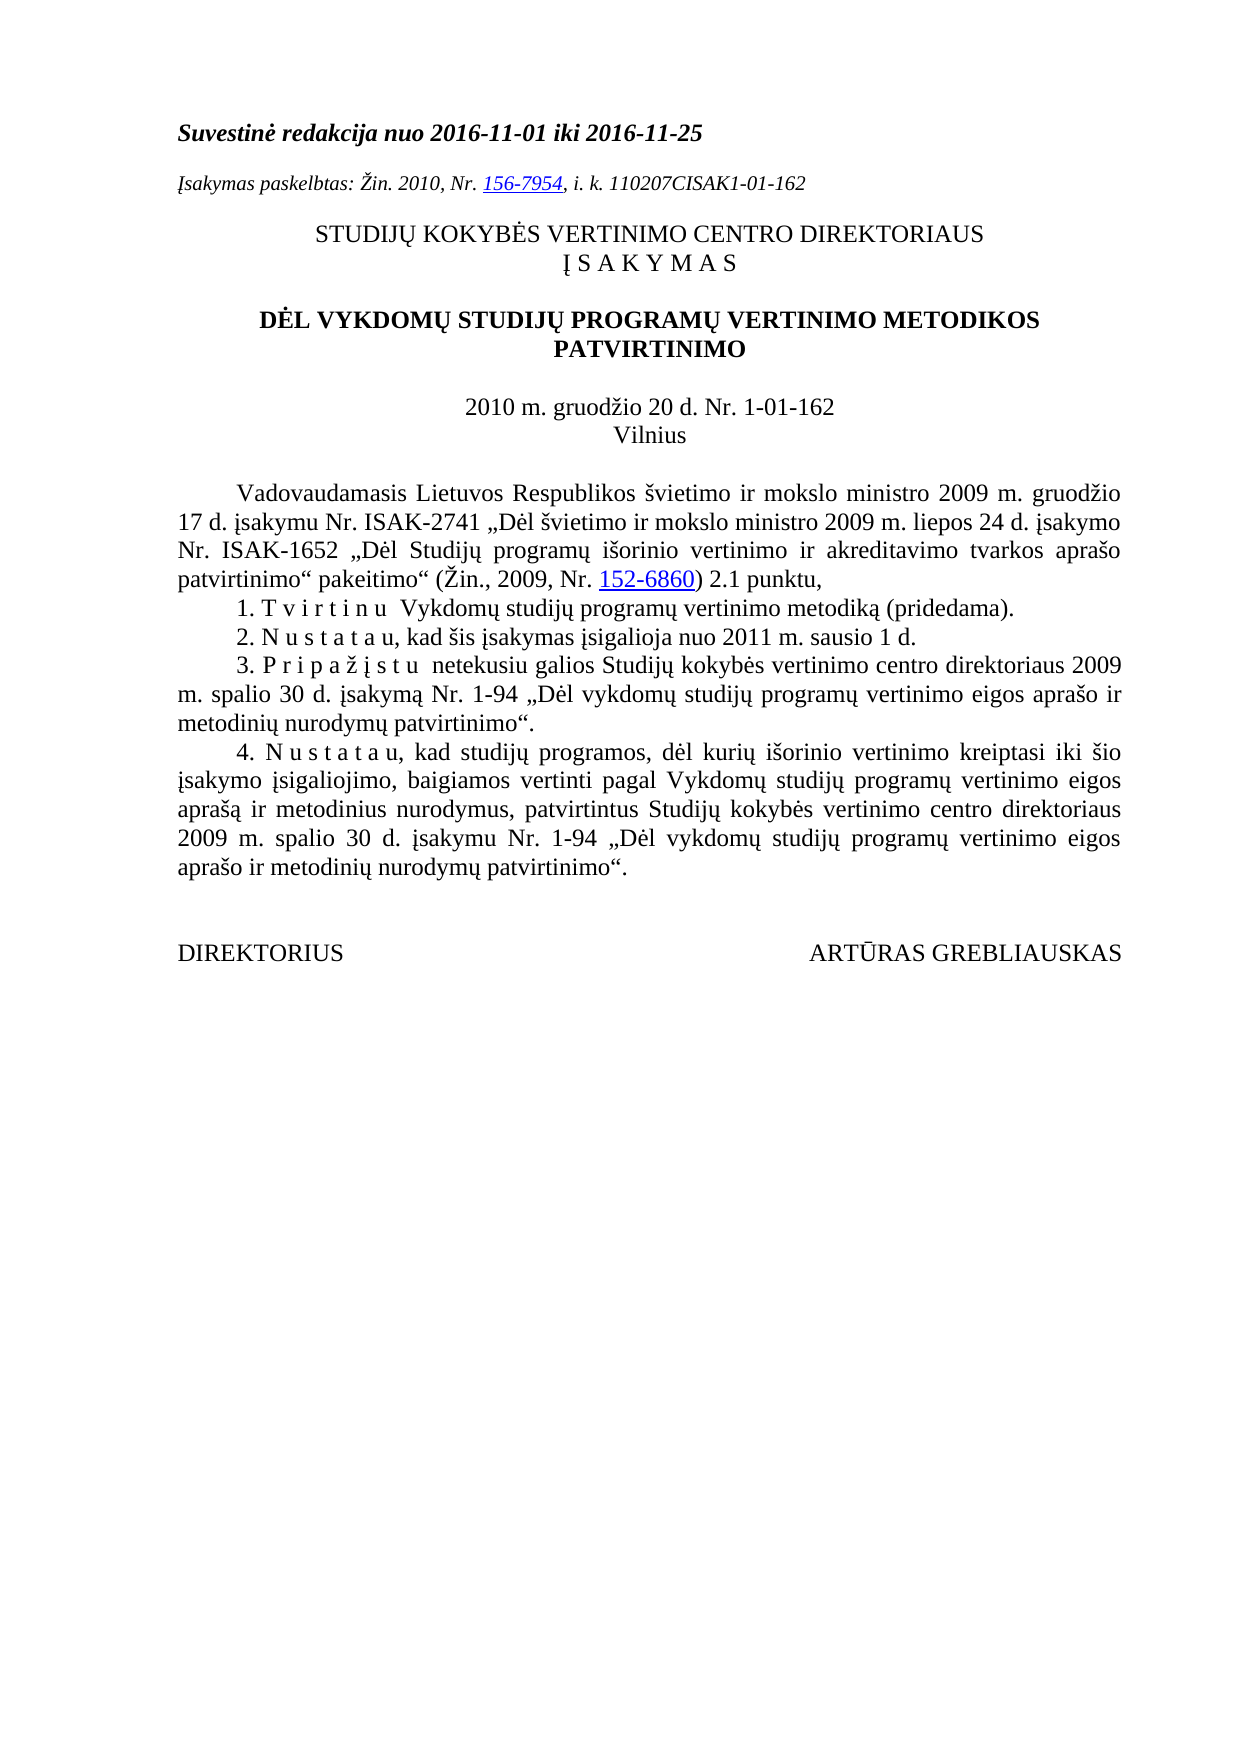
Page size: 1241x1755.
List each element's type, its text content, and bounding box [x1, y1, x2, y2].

text DĖL VYKDOMŲ STUDIJŲ PROGRAMŲ VERTINIMO METODIKOS PATVIRTINIMO [177, 305, 1122, 363]
text 3. Pripažįstu netekusiu galios Studijų kokybės vertinimo centro direktoriaus 2009 m. spalio 30 d. įsakymą Nr. 1-94 „Dėl vykdomų studijų programų vertinimo eigos aprašo ir metodinių nurodymų patvirtinimo“. [177, 650, 1122, 737]
text 1. Tvirtinu Vykdomų studijų programų vertinimo metodiką (pridedama). [177, 593, 1122, 622]
text ĮSAKYMAS [177, 248, 1122, 277]
text Direktorius Artūras Grebliauskas [177, 938, 1122, 967]
text STUDIJŲ KOKYBĖS VERTINIMO CENTRO DIREKTORIAUS [177, 219, 1122, 248]
text Vadovaudamasis Lietuvos Respublikos švietimo ir mokslo ministro 2009 m. gruodžio 17 d. įsakymu Nr. ISAK-2741 „Dėl švietimo ir mokslo ministro 2009 m. liepos 24 d. įsakymo Nr. ISAK-1652 „Dėl Studijų programų išorinio vertinimo ir akreditavimo tvarkos aprašo patvirtinimo“ pakeitimo“ (Žin., 2009, Nr. 152-6860) 2.1 punktu, [177, 478, 1122, 593]
text 2. Nustatau, kad šis įsakymas įsigalioja nuo 2011 m. sausio 1 d. [177, 622, 1122, 650]
text Suvestinė redakcija nuo 2016-11-01 iki 2016-11-25 [177, 118, 1122, 147]
text Vilnius [177, 420, 1122, 449]
text 4. Nustatau, kad studijų programos, dėl kurių išorinio vertinimo kreiptasi iki šio įsakymo įsigaliojimo, baigiamos vertinti pagal Vykdomų studijų programų vertinimo eigos aprašą ir metodinius nurodymus, patvirtintus Studijų kokybės vertinimo centro direktoriaus 2009 m. spalio 30 d. įsakymu Nr. 1-94 „Dėl vykdomų studijų programų vertinimo eigos aprašo ir metodinių nurodymų patvirtinimo“. [177, 737, 1122, 880]
text Įsakymas paskelbtas: Žin. 2010, Nr. 156-7954, i. k. 110207CISAK1-01-162 [177, 171, 1122, 195]
text 2010 m. gruodžio 20 d. Nr. 1-01-162 [177, 392, 1122, 420]
